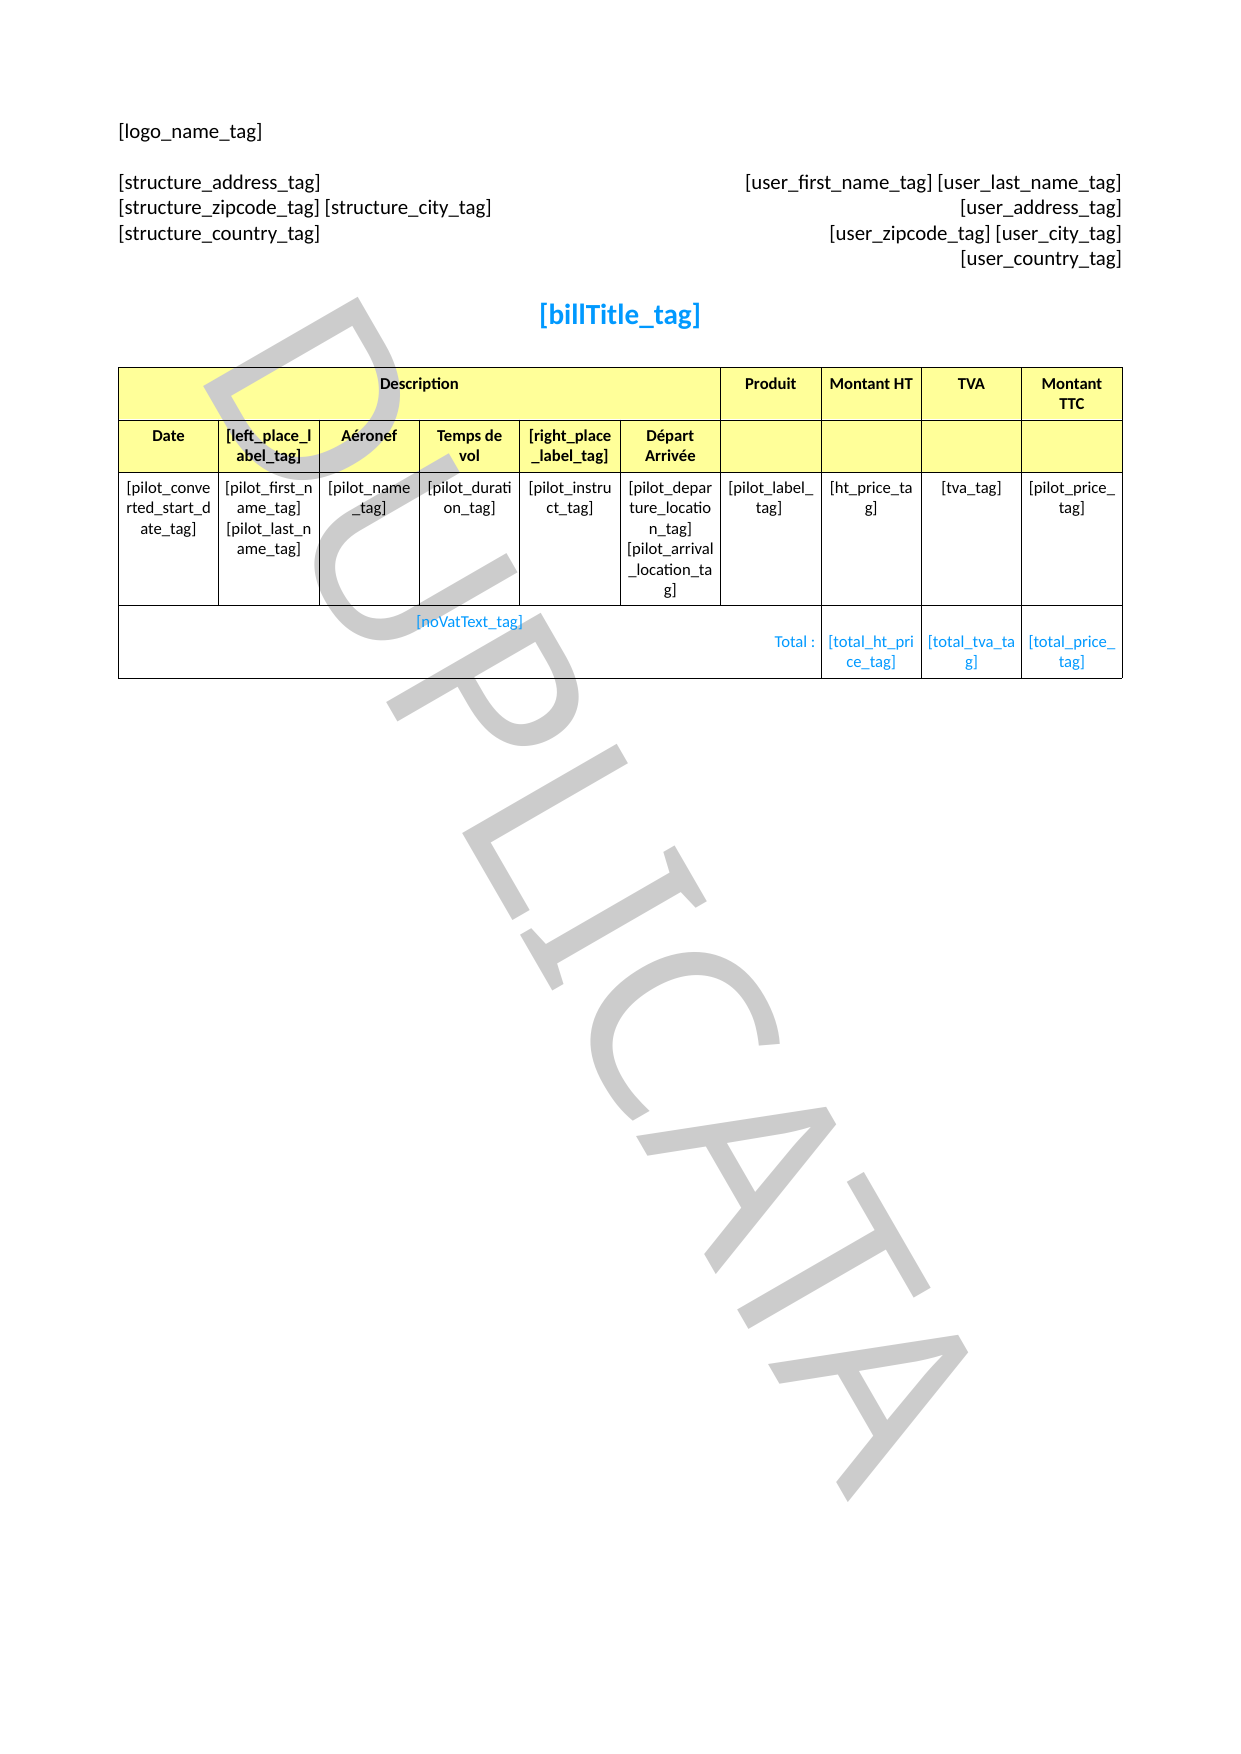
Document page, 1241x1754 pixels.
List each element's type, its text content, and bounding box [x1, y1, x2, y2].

table_cell [pilot_first_name_tag] [pilot_last_name_tag] [219, 473, 319, 605]
text [user_first_name_tag] [user_last_name_tag] [620, 169, 1122, 194]
table_cell [total_ht_price_tag] [822, 606, 921, 678]
table_cell [left_place_label_tag] [246, 421, 319, 457]
table_cell [pilot_name_tag] [335, 497, 419, 605]
table_cell [ht_price_tag] [822, 473, 921, 605]
table_cell [1022, 421, 1122, 472]
text [logo_name_tag] [118, 118, 1122, 143]
text [structure_address_tag] [118, 169, 620, 194]
text [user_address_tag] [620, 194, 1122, 220]
table_cell [922, 421, 1021, 472]
table_cell [pilot_price_tag] [1022, 473, 1122, 605]
table_cell Départ Arrivée [621, 421, 720, 472]
table_header Montant HT [822, 368, 921, 419]
table_header Montant TTC [1022, 368, 1122, 419]
table_header Produit [721, 368, 821, 419]
table_cell [right_place_label_tag] [520, 421, 620, 472]
table_cell [left_place_label_tag] [219, 421, 269, 472]
table_cell Aéronef [320, 421, 368, 453]
table_cell [noVatText_tag] Total : [119, 606, 821, 678]
table_cell [total_price_tag] [1022, 606, 1122, 678]
table_cell Temps de vol [420, 421, 519, 472]
text [structure_zipcode_tag] [structure_city_tag] [118, 194, 620, 220]
table_cell [pilot_departure_location_tag] [pilot_arrival_location_tag] [621, 473, 720, 605]
table_cell [total_tva_tag] [922, 606, 1021, 678]
text [user_zipcode_tag] [user_city_tag] [620, 220, 1122, 245]
table_cell [pilot_instruct_tag] [520, 473, 620, 605]
text [billTitle_tag] [118, 296, 1122, 332]
table_cell [pilot_label_tag] [721, 473, 821, 605]
table_cell [721, 421, 821, 472]
table_cell [pilot_name_tag] [320, 473, 414, 539]
table_header Description [119, 368, 233, 419]
table_cell [pilot_converted_start_date_tag] [119, 473, 218, 605]
table_header Description [231, 368, 379, 419]
table_cell Date [119, 421, 218, 472]
table_cell [822, 421, 921, 472]
table_cell Aéronef [339, 421, 419, 472]
table_cell [pilot_duration_tag] [420, 473, 519, 605]
table_header Description [396, 368, 720, 419]
text [user_country_tag] [620, 245, 1122, 271]
text [structure_country_tag] [118, 220, 620, 245]
table_header TVA [922, 368, 1021, 419]
table_cell [tva_tag] [922, 473, 1021, 605]
